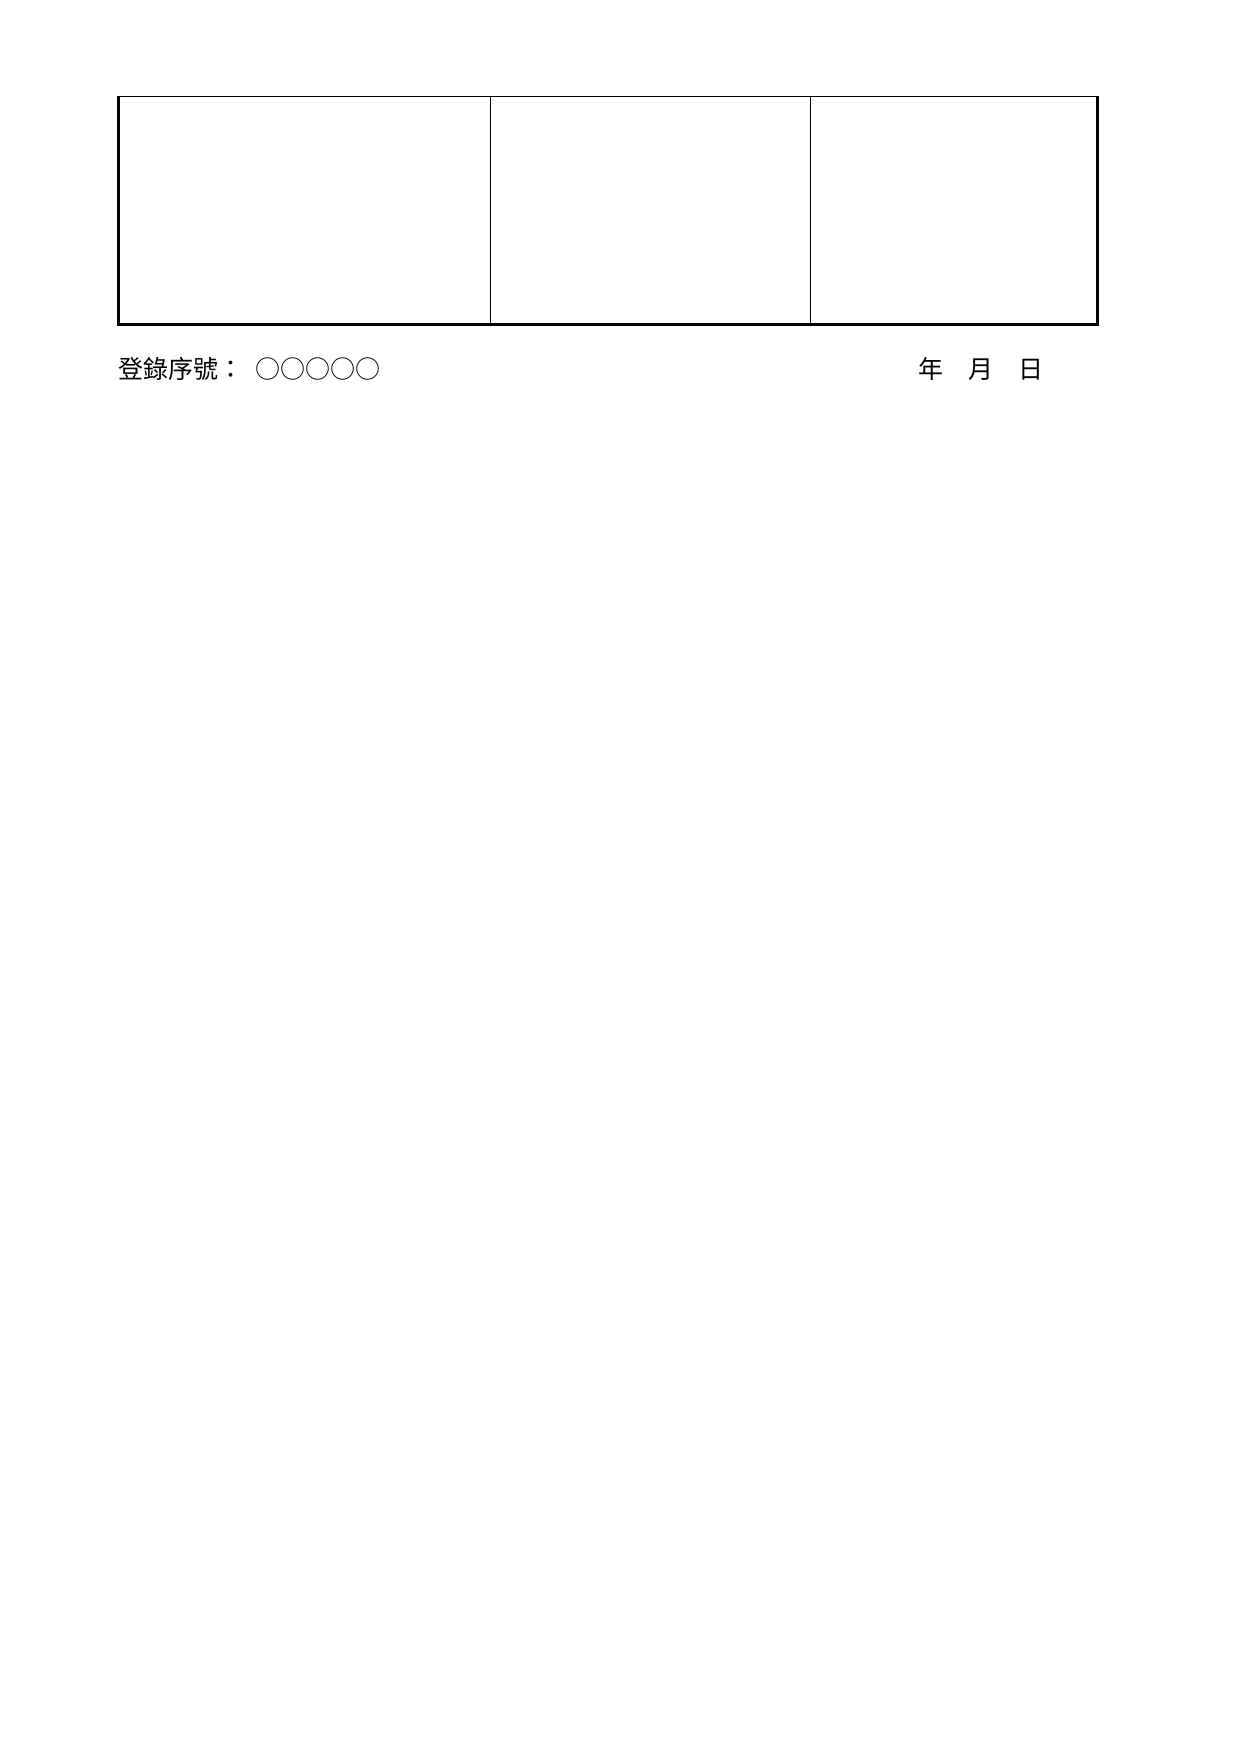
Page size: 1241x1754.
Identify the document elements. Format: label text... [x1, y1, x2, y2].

table_cell [491, 97, 810, 323]
table_cell [811, 97, 1096, 323]
table_cell [120, 97, 233, 323]
text 登錄序號： ○○○○○ 年 月 日 [118, 326, 1047, 389]
table_cell [234, 97, 490, 323]
